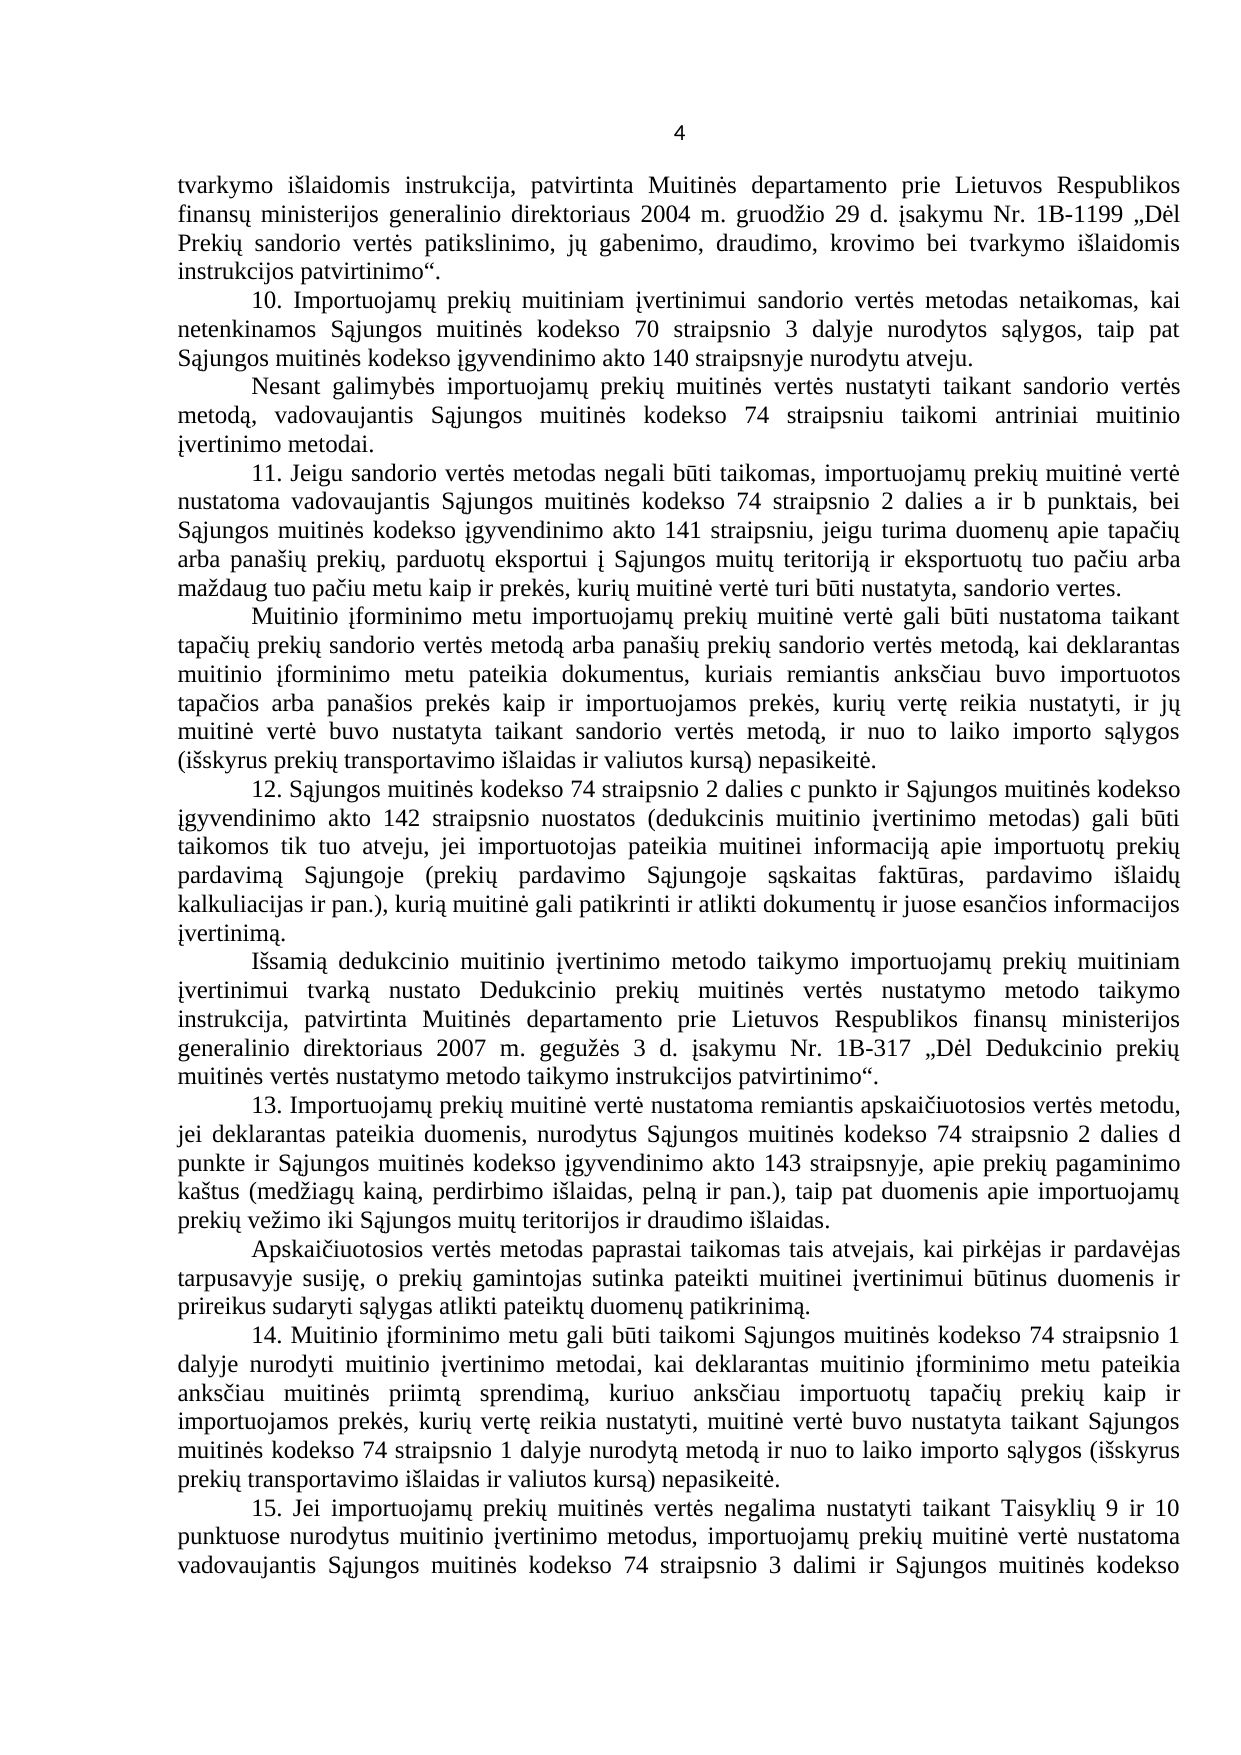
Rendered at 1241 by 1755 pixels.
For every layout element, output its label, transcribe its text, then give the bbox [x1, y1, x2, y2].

text 10. Importuojamų prekių muitiniam įvertinimui sandorio vertės metodas netaikomas, kai netenkinamos Sąjungos muitinės kodekso 70 straipsnio 3 dalyje nurodytos sąlygos, taip pat Sąjungos muitinės kodekso įgyvendinimo akto 140 straipsnyje nurodytu atveju. [177, 285, 1181, 371]
text 13. Importuojamų prekių muitinė vertė nustatoma remiantis apskaičiuotosios vertės metodu, jei deklarantas pateikia duomenis, nurodytus Sąjungos muitinės kodekso 74 straipsnio 2 dalies d punkte ir Sąjungos muitinės kodekso įgyvendinimo akto 143 straipsnyje, apie prekių pagaminimo kaštus (medžiagų kainą, perdirbimo išlaidas, pelną ir pan.), taip pat duomenis apie importuojamų prekių vežimo iki Sąjungos muitų teritorijos ir draudimo išlaidas. [177, 1090, 1181, 1234]
text Nesant galimybės importuojamų prekių muitinės vertės nustatyti taikant sandorio vertės metodą, vadovaujantis Sąjungos muitinės kodekso 74 straipsniu taikomi antriniai muitinio įvertinimo metodai. [177, 371, 1181, 458]
text 11. Jeigu sandorio vertės metodas negali būti taikomas, importuojamų prekių muitinė vertė nustatoma vadovaujantis Sąjungos muitinės kodekso 74 straipsnio 2 dalies a ir b punktais, bei Sąjungos muitinės kodekso įgyvendinimo akto 141 straipsniu, jeigu turima duomenų apie tapačių arba panašių prekių, parduotų eksportui į Sąjungos muitų teritoriją ir eksportuotų tuo pačiu arba maždaug tuo pačiu metu kaip ir prekės, kurių muitinė vertė turi būti nustatyta, sandorio vertes. [177, 458, 1181, 601]
text Išsamią dedukcinio muitinio įvertinimo metodo taikymo importuojamų prekių muitiniam įvertinimui tvarką nustato Dedukcinio prekių muitinės vertės nustatymo metodo taikymo instrukcija, patvirtinta Muitinės departamento prie Lietuvos Respublikos finansų ministerijos generalinio direktoriaus 2007 m. gegužės 3 d. įsakymu Nr. 1B-317 „Dėl Dedukcinio prekių muitinės vertės nustatymo metodo taikymo instrukcijos patvirtinimo“. [177, 946, 1181, 1090]
text Muitinio įforminimo metu importuojamų prekių muitinė vertė gali būti nustatoma taikant tapačių prekių sandorio vertės metodą arba panašių prekių sandorio vertės metodą, kai deklarantas muitinio įforminimo metu pateikia dokumentus, kuriais remiantis anksčiau buvo importuotos tapačios arba panašios prekės kaip ir importuojamos prekės, kurių vertę reikia nustatyti, ir jų muitinė vertė buvo nustatyta taikant sandorio vertės metodą, ir nuo to laiko importo sąlygos (išskyrus prekių transportavimo išlaidas ir valiutos kursą) nepasikeitė. [177, 601, 1181, 774]
text 15. Jei importuojamų prekių muitinės vertės negalima nustatyti taikant Taisyklių 9 ir 10 punktuose nurodytus muitinio įvertinimo metodus, importuojamų prekių muitinė vertė nustatoma vadovaujantis Sąjungos muitinės kodekso 74 straipsnio 3 dalimi ir Sąjungos muitinės kodekso [177, 1493, 1181, 1579]
text 14. Muitinio įforminimo metu gali būti taikomi Sąjungos muitinės kodekso 74 straipsnio 1 dalyje nurodyti muitinio įvertinimo metodai, kai deklarantas muitinio įforminimo metu pateikia anksčiau muitinės priimtą sprendimą, kuriuo anksčiau importuotų tapačių prekių kaip ir importuojamos prekės, kurių vertę reikia nustatyti, muitinė vertė buvo nustatyta taikant Sąjungos muitinės kodekso 74 straipsnio 1 dalyje nurodytą metodą ir nuo to laiko importo sąlygos (išskyrus prekių transportavimo išlaidas ir valiutos kursą) nepasikeitė. [177, 1320, 1181, 1493]
text Apskaičiuotosios vertės metodas paprastai taikomas tais atvejais, kai pirkėjas ir pardavėjas tarpusavyje susiję, o prekių gamintojas sutinka pateikti muitinei įvertinimui būtinus duomenis ir prireikus sudaryti sąlygas atlikti pateiktų duomenų patikrinimą. [177, 1234, 1181, 1320]
text tvarkymo išlaidomis instrukcija, patvirtinta Muitinės departamento prie Lietuvos Respublikos finansų ministerijos generalinio direktoriaus 2004 m. gruodžio 29 d. įsakymu Nr. 1B-1199 „Dėl Prekių sandorio vertės patikslinimo, jų gabenimo, draudimo, krovimo bei tvarkymo išlaidomis instrukcijos patvirtinimo“. [177, 170, 1181, 285]
text 12. Sąjungos muitinės kodekso 74 straipsnio 2 dalies c punkto ir Sąjungos muitinės kodekso įgyvendinimo akto 142 straipsnio nuostatos (dedukcinis muitinio įvertinimo metodas) gali būti taikomos tik tuo atveju, jei importuotojas pateikia muitinei informaciją apie importuotų prekių pardavimą Sąjungoje (prekių pardavimo Sąjungoje sąskaitas faktūras, pardavimo išlaidų kalkuliacijas ir pan.), kurią muitinė gali patikrinti ir atlikti dokumentų ir juose esančios informacijos įvertinimą. [177, 774, 1181, 946]
